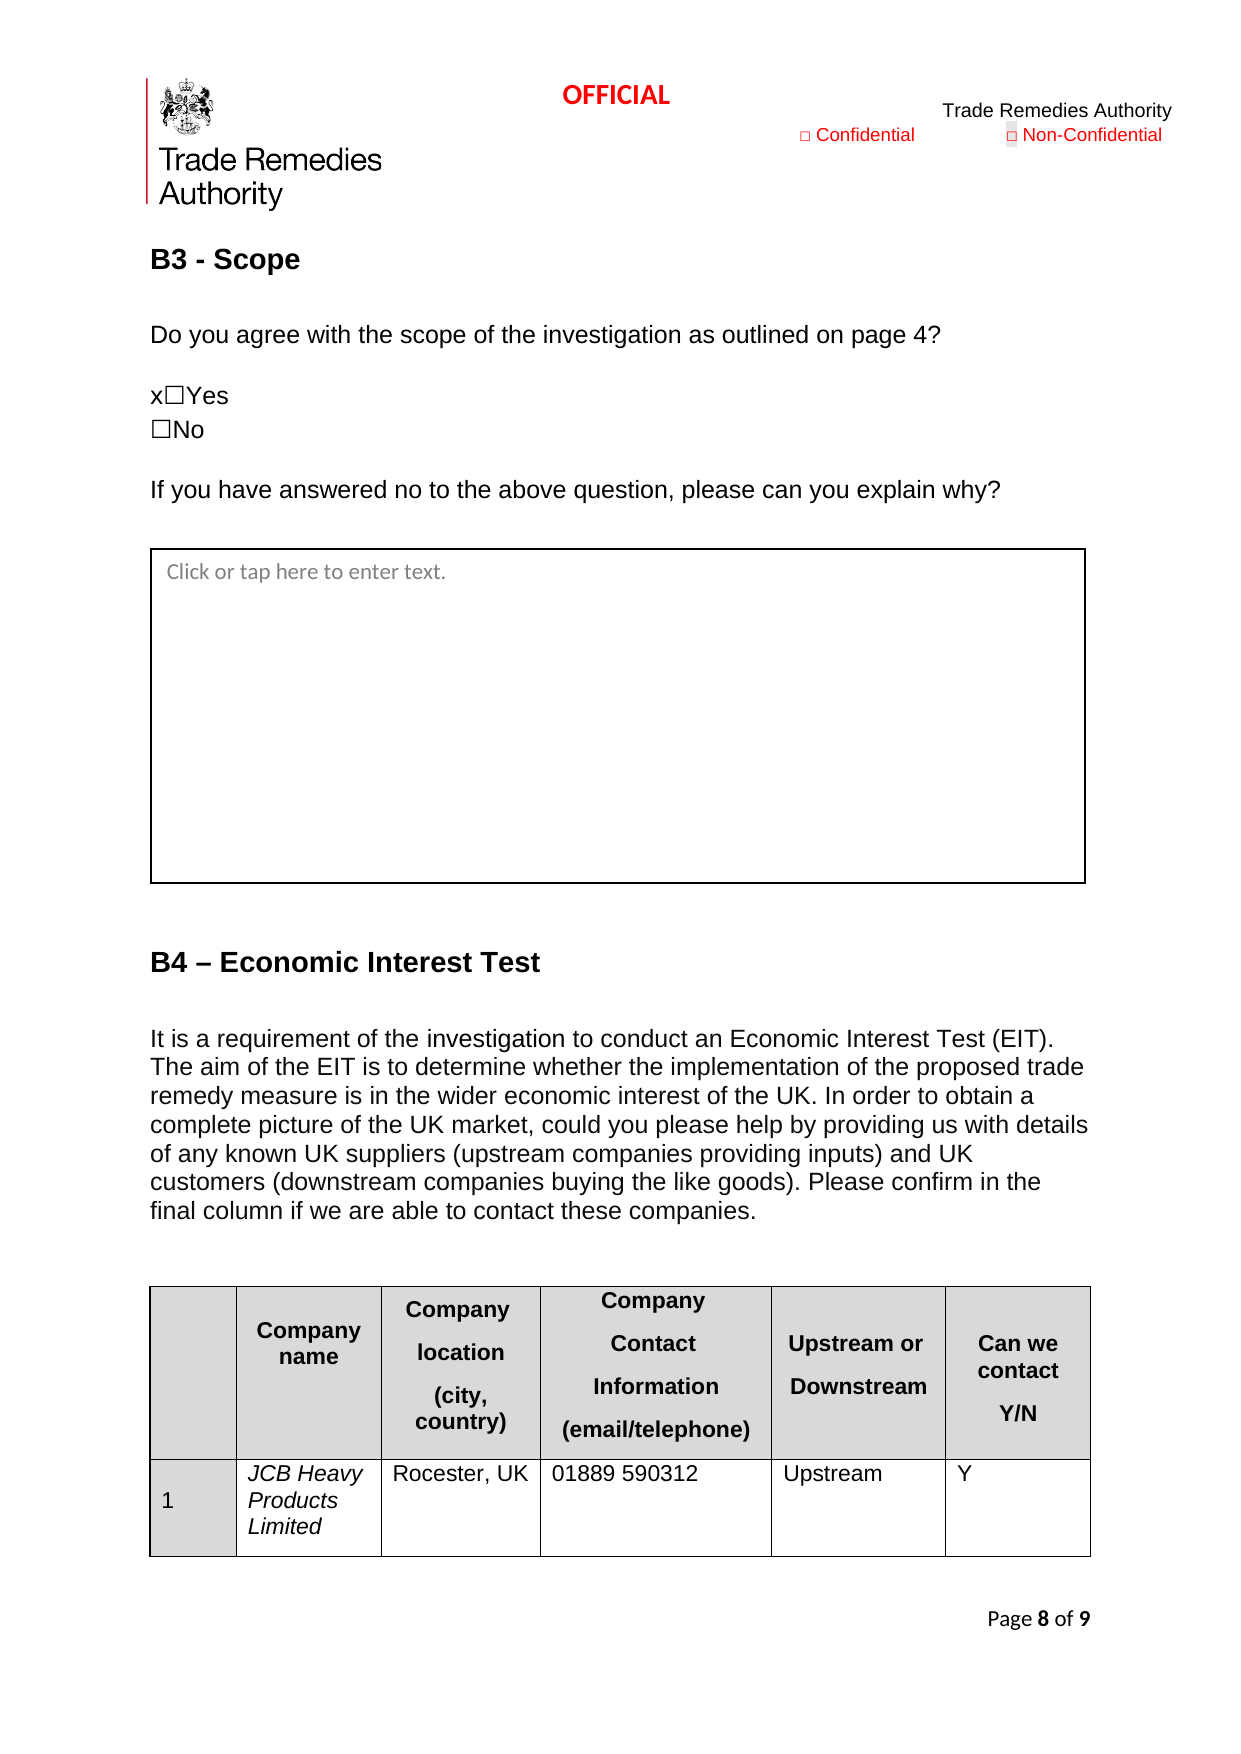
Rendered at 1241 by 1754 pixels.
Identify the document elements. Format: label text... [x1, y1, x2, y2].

text It is a requirement of the investigation to conduct an Economic Interest Test (EIT). The aim of the EIT is to determine whether the implementation of the proposed trade remedy measure is in the wider economic interest of the UK. In order to obtain a complete picture of the UK market, could you please help by providing us with details of any known UK suppliers (upstream companies providing inputs) and UK customers (downstream companies buying the like goods). Please confirm in the final column if we are able to contact these companies. [150, 1023, 1090, 1225]
subtitle B4 – Economic Interest Test [150, 945, 1090, 979]
text Do you agree with the scope of the investigation as outlined on page 4? [150, 320, 1090, 349]
table_header Company name [237, 1287, 381, 1459]
table_cell Rocester, UK [382, 1460, 540, 1556]
table_cell 1 [151, 1460, 236, 1556]
table_cell Upstream [772, 1460, 945, 1556]
text x☐Yes [150, 378, 1090, 412]
subtitle B3 - Scope [150, 242, 1090, 276]
table_header Company Contact Information (email/telephone) [541, 1287, 771, 1459]
table_cell 01889 590312 [541, 1460, 771, 1556]
table_header Can we contact Y/N [946, 1287, 1090, 1459]
table_header [151, 1287, 236, 1459]
table_cell JCB Heavy Products Limited [237, 1460, 381, 1556]
table_cell Y [946, 1460, 1090, 1556]
table_header Upstream or Downstream [772, 1287, 945, 1459]
table_header Company location (city, country) [382, 1287, 540, 1459]
text If you have answered no to the above question, please can you explain why? [150, 475, 1090, 503]
text ☐No [150, 412, 1090, 446]
text Click or tap here to enter text. [167, 557, 1069, 585]
